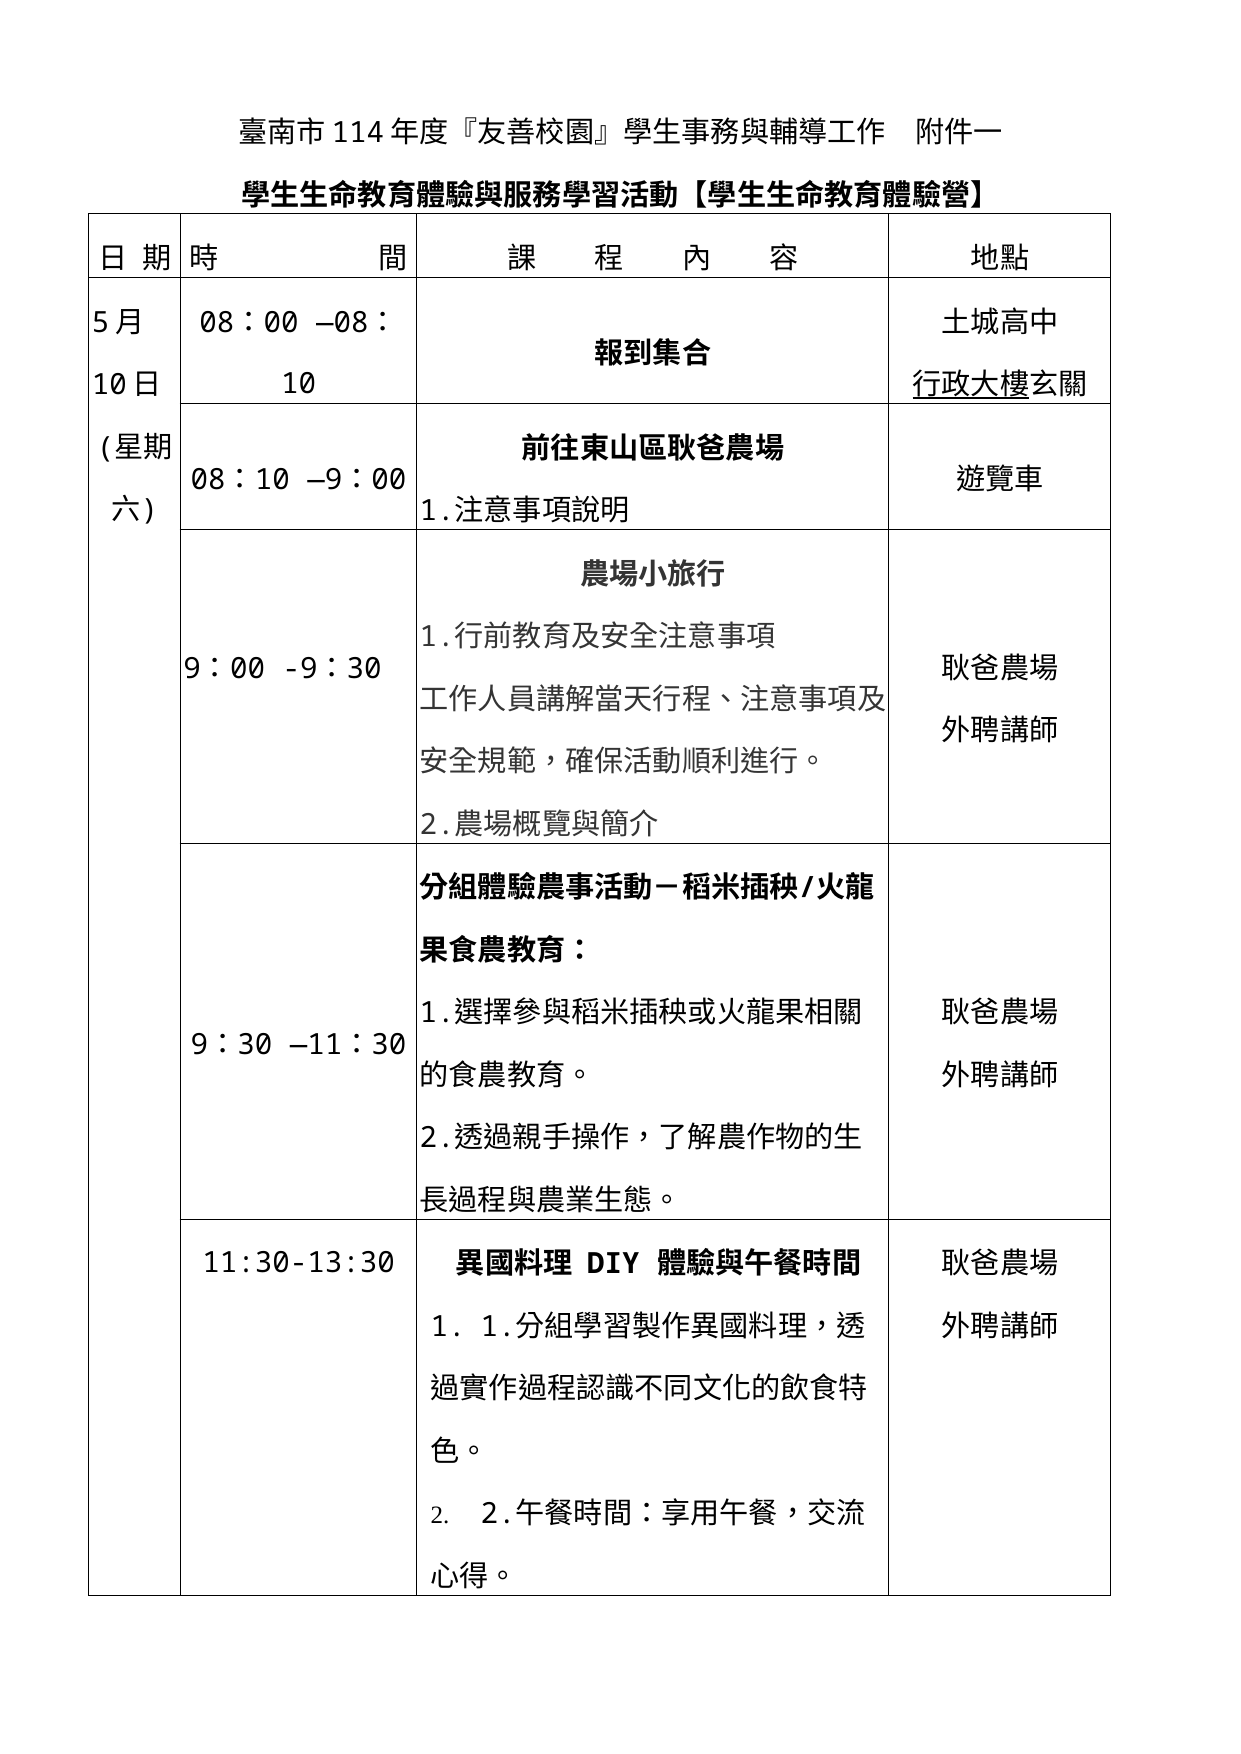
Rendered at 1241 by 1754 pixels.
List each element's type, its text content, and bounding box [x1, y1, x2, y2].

table_cell 農場小旅行 1.行前教育及安全注意事項 工作人員講解當天行程、注意事項及安全規範，確保活動順利進行。 2.農場概覽與簡介 [417, 530, 888, 842]
table_header 日 期 [89, 214, 180, 277]
table_cell 報到集合 [417, 278, 888, 403]
table_cell 08：10 —9：00 [181, 404, 416, 529]
table_header 課 程 內 容 [417, 214, 888, 277]
table_cell 9：30 —11：30 [181, 844, 416, 1218]
table_cell 耿爸農場 外聘講師 [889, 844, 1110, 1218]
table_cell 前往東山區耿爸農場 1.注意事項說明 [417, 404, 888, 529]
table_cell 遊覽車 [889, 404, 1110, 529]
table_cell 08：00 —08：10 [181, 278, 416, 403]
table_cell 5月 10日 (星期六) [89, 278, 180, 1594]
text 學生生命教育體驗與服務學習活動【學生生命教育體驗營】 [89, 151, 1152, 213]
table_cell 土城高中 行政大樓玄關 [889, 278, 1110, 403]
table_cell 耿爸農場 外聘講師 [889, 1220, 1110, 1594]
table_header 時 間 [181, 214, 416, 277]
table_cell 9：00 -9：30 [181, 530, 416, 842]
table_cell 異國料理 DIY 體驗與午餐時間 1.分組學習製作異國料理，透過實作過程認識不同文化的飲食特色。 2.午餐時間：享用午餐，交流心得。 [417, 1220, 888, 1594]
table_cell 分組體驗農事活動－稻米插秧/火龍果食農教育： 1.選擇參與稻米插秧或火龍果相關的食農教育。 2.透過親手操作，了解農作物的生長過程與農業生態。 [417, 844, 888, 1218]
table_header 地點 [889, 214, 1110, 277]
table_cell 耿爸農場 外聘講師 [889, 530, 1110, 842]
table_cell 11:30-13:30 [181, 1220, 416, 1594]
text 臺南市114年度『友善校園』學生事務與輔導工作 附件一 [89, 88, 1152, 151]
